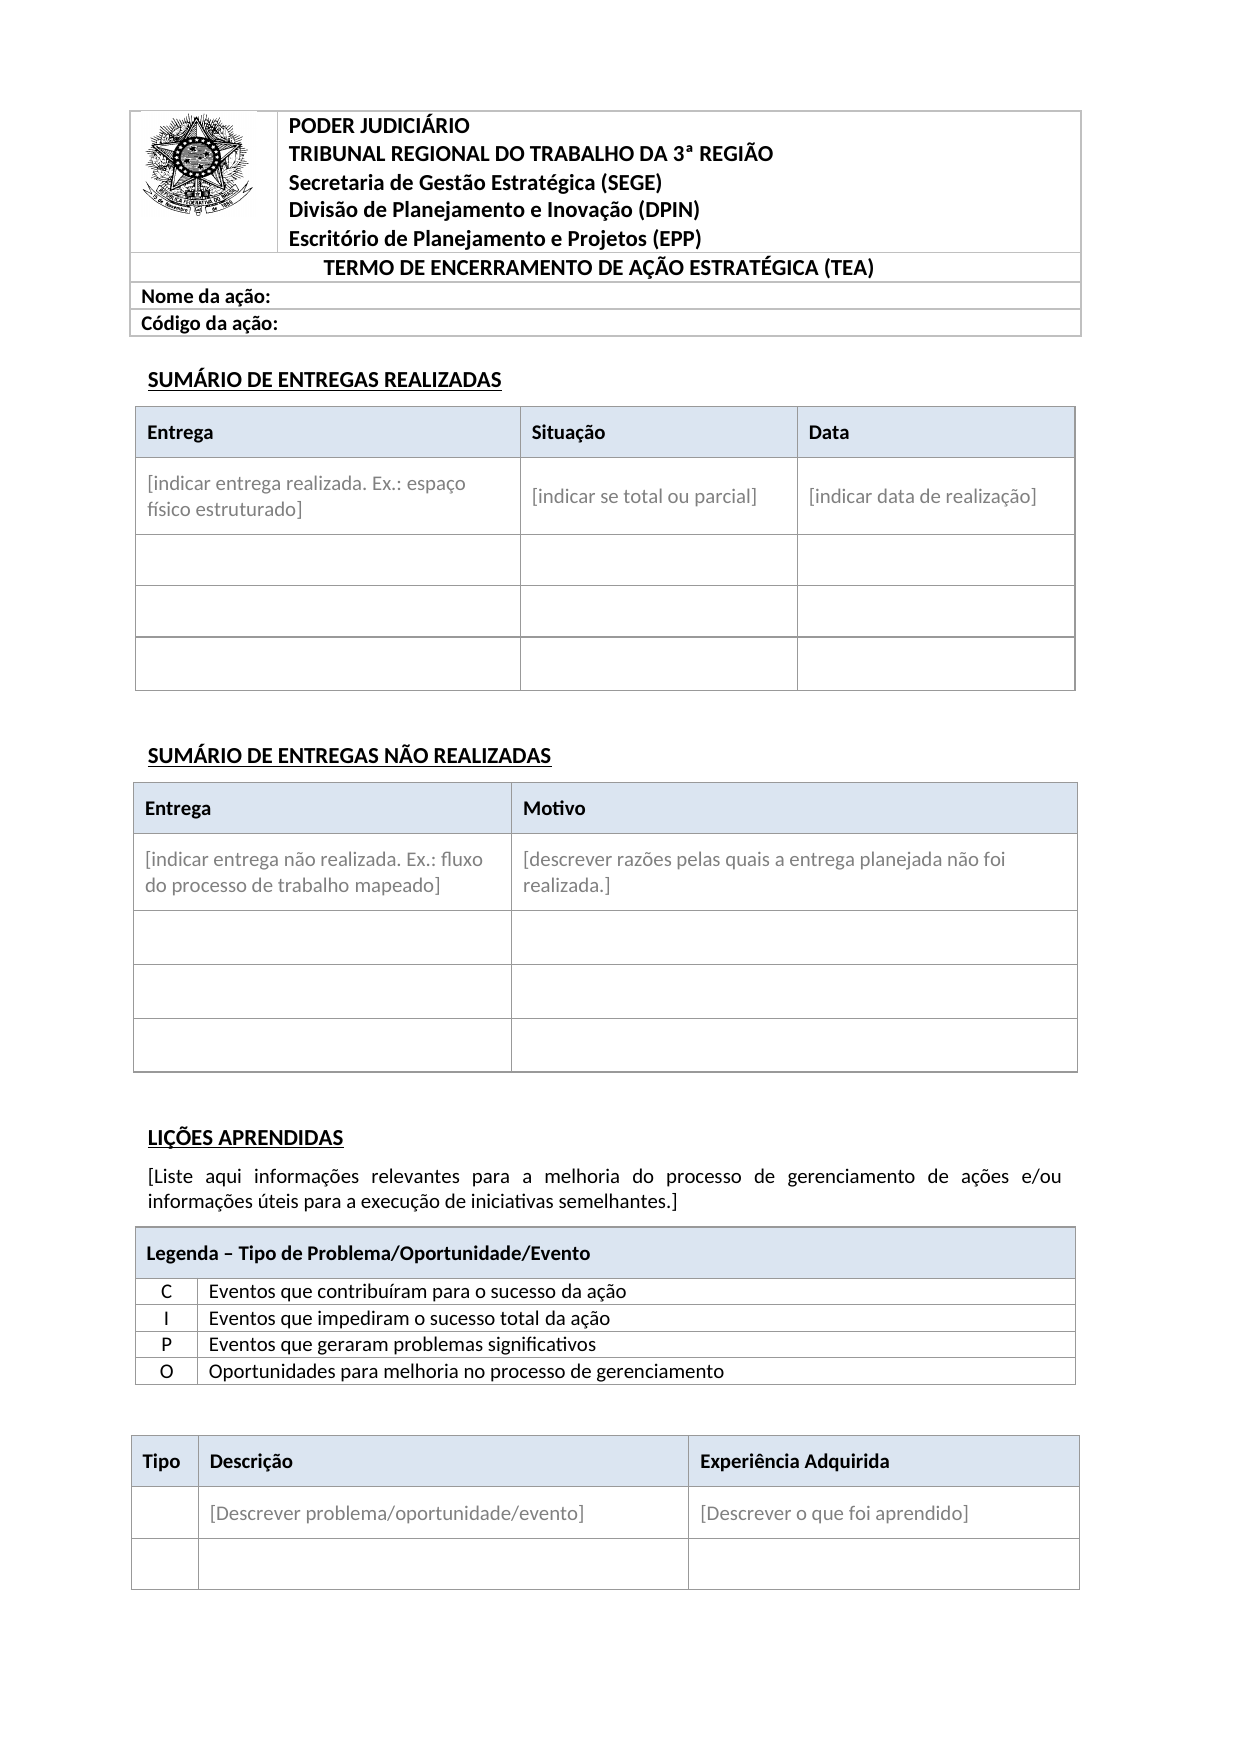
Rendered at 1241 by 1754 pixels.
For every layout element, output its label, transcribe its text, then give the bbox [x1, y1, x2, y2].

table_header Entrega [136, 407, 520, 457]
table_cell [136, 586, 520, 636]
table_cell [512, 1019, 1077, 1071]
table_cell [136, 638, 520, 690]
table_cell [512, 965, 1077, 1017]
subtitle [Liste aqui informações relevantes para a melhoria do processo de gerenciamento de ações e/ou informações úteis para a execução de iniciativas semelhantes.] [148, 1163, 1063, 1214]
table_cell Eventos que impediram o sucesso total da ação [198, 1305, 1075, 1331]
table_cell Eventos que geraram problemas significativos [198, 1332, 1075, 1357]
subtitle LIÇÕES APRENDIDAS [148, 1123, 1063, 1151]
table_cell Eventos que contribuíram para o sucesso da ação [198, 1279, 1075, 1304]
table_cell [132, 1539, 198, 1589]
table_cell [136, 535, 520, 585]
table_cell [521, 586, 797, 636]
table_cell [798, 638, 1074, 690]
table_cell [521, 535, 797, 585]
table_cell [521, 638, 797, 690]
table_cell Oportunidades para melhoria no processo de gerenciamento [198, 1358, 1075, 1383]
table_cell [689, 1539, 1079, 1589]
table_cell [Descrever o que foi aprendido] [689, 1487, 1079, 1537]
table_cell [199, 1539, 688, 1589]
table_cell [798, 586, 1074, 636]
subtitle SUMÁRIO DE ENTREGAS NÃO REALIZADAS [148, 741, 1063, 769]
table_cell C [136, 1279, 197, 1304]
table_cell [134, 911, 511, 964]
picture [141, 111, 257, 217]
table_header Descrição [199, 1436, 688, 1486]
table_header Motivo [512, 783, 1077, 833]
subtitle SUMÁRIO DE ENTREGAS REALIZADAS [148, 366, 1063, 393]
table_cell [134, 965, 511, 1017]
table_cell [indicar se total ou parcial] [521, 458, 797, 534]
table_header Entrega [134, 783, 511, 833]
table_header Data [798, 407, 1074, 457]
table_cell P [136, 1332, 197, 1357]
table_cell [indicar data de realização] [798, 458, 1074, 534]
table_cell [indicar entrega realizada. Ex.: espaço físico estruturado] [136, 458, 520, 534]
table_cell [indicar entrega não realizada. Ex.: fluxo do processo de trabalho mapeado] [134, 834, 511, 910]
table_cell [descrever razões pelas quais a entrega planejada não foi realizada.] [512, 834, 1077, 910]
table_cell [132, 1487, 198, 1537]
table_header Situação [521, 407, 797, 457]
table_cell [512, 911, 1077, 964]
table_cell O [136, 1358, 197, 1383]
table_cell [Descrever problema/oportunidade/evento] [199, 1487, 688, 1537]
table_cell [134, 1019, 511, 1071]
table_header Experiência Adquirida [689, 1436, 1079, 1486]
table_header Tipo [132, 1436, 198, 1486]
table_header Legenda – Tipo de Problema/Oportunidade/Evento [136, 1228, 1075, 1278]
table_cell [798, 535, 1074, 585]
table_cell I [136, 1305, 197, 1331]
